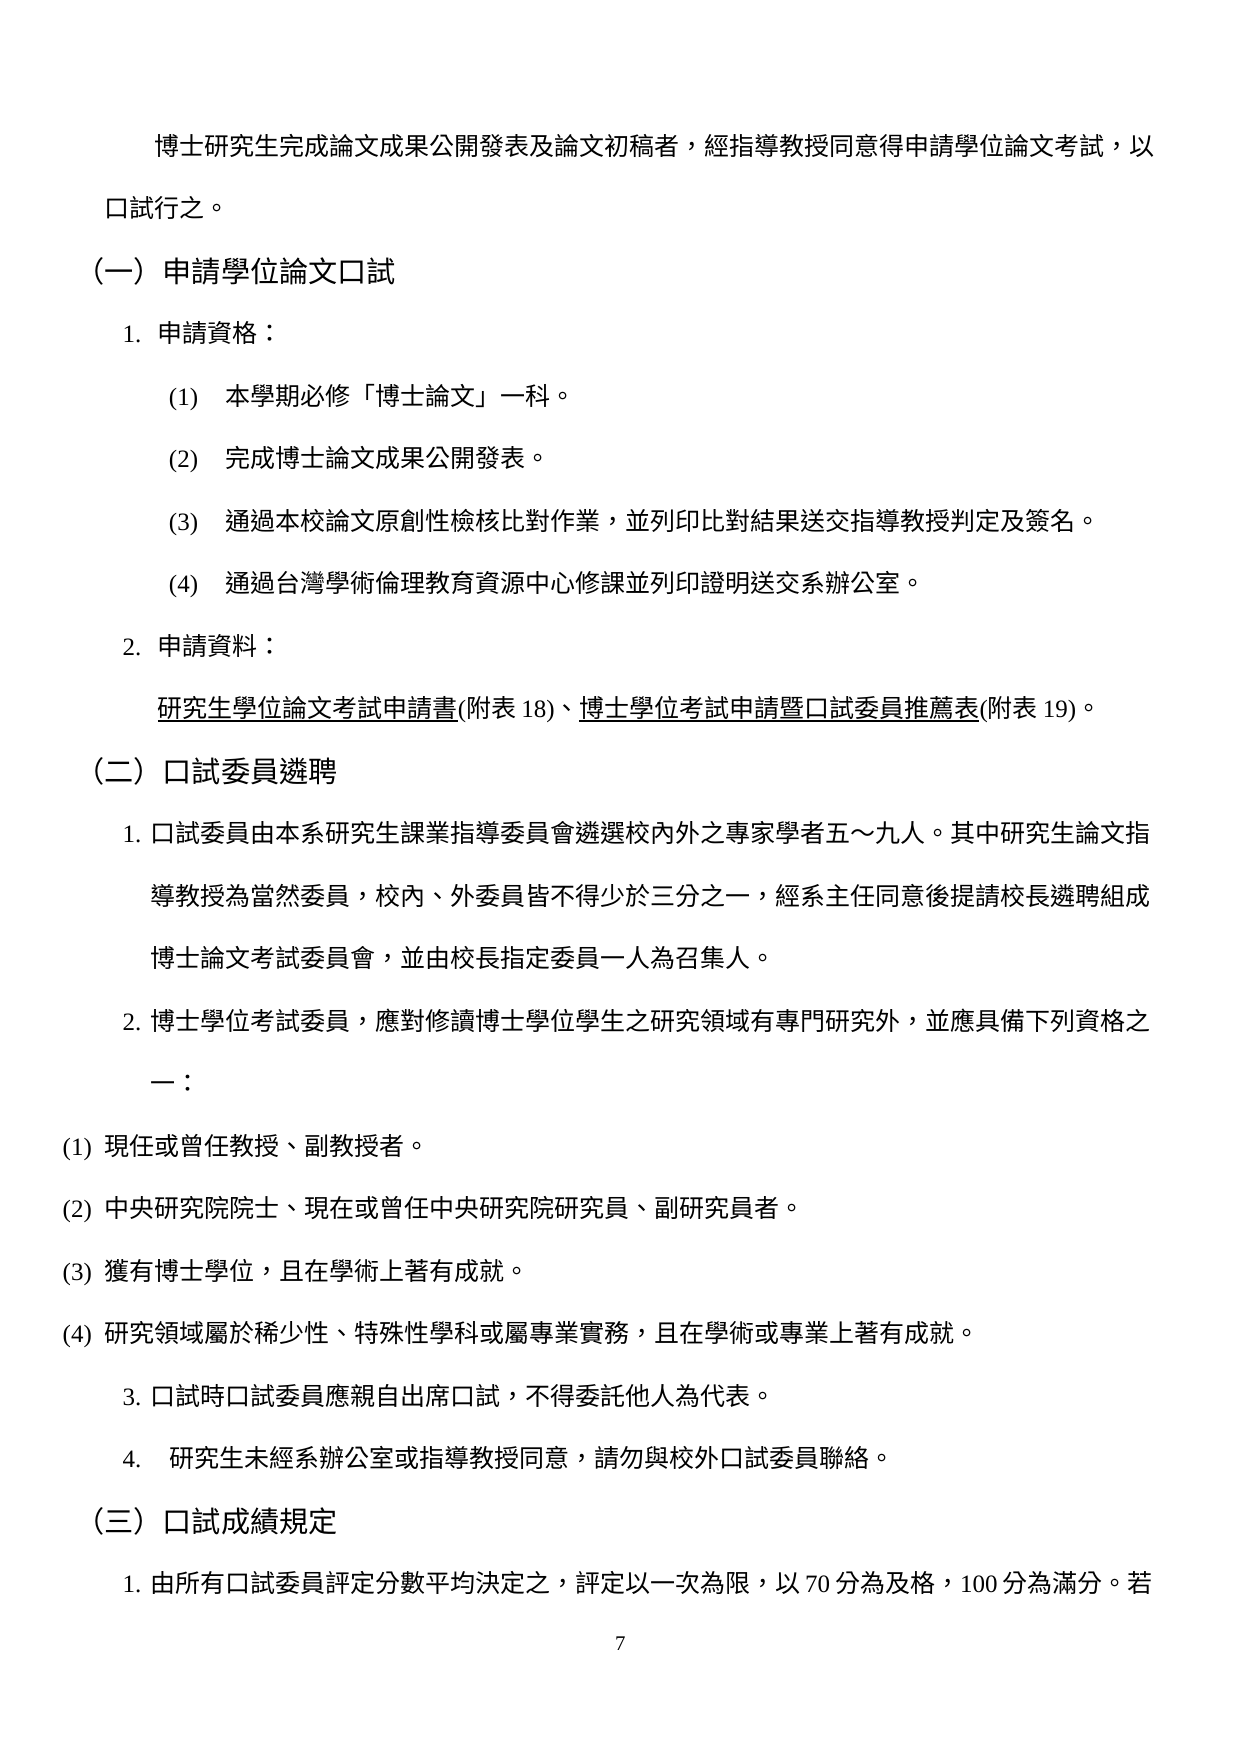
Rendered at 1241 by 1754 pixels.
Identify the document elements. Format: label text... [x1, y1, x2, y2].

list 口試時口試委員應親自出席口試，不得委託他人為代表。 [122, 1353, 1165, 1415]
subtitle （一）申請學位論文口試 [75, 228, 1165, 290]
list 研究生未經系辦公室或指導教授同意，請勿與校外口試委員聯絡。 [122, 1415, 1165, 1478]
text 研究生學位論文考試申請書(附表18)、博士學位考試申請暨口試委員推薦表(附表19)。 [158, 665, 1165, 728]
list 本學期必修「博士論文」一科。 [169, 353, 1165, 415]
list 中央研究院院士、現在或曾任中央研究院研究員、副研究員者。 [62, 1165, 1165, 1228]
list 申請資格： [122, 290, 1165, 353]
subtitle （三）口試成績規定 [75, 1478, 1165, 1540]
text 博士研究生完成論文成果公開發表及論文初稿者，經指導教授同意得申請學位論文考試，以口試行之。 [104, 103, 1165, 228]
list 申請資料： [122, 603, 1165, 665]
list 研究領域屬於稀少性、特殊性學科或屬專業實務，且在學術或專業上著有成就。 [62, 1290, 1165, 1353]
list 獲有博士學位，且在學術上著有成就。 [62, 1228, 1165, 1290]
subtitle （二）口試委員遴聘 [75, 728, 1165, 790]
list 口試委員由本系研究生課業指導委員會遴選校內外之專家學者五～九人。其中研究生論文指導教授為當然委員，校內、外委員皆不得少於三分之一，經系主任同意後提請校長遴聘組成博士論文考試委員會，並由校長指定委員一人為召集人。 [122, 790, 1165, 978]
list 通過本校論文原創性檢核比對作業，並列印比對結果送交指導教授判定及簽名。 [169, 478, 1165, 540]
list 完成博士論文成果公開發表。 [169, 415, 1165, 478]
list 現任或曾任教授、副教授者。 [62, 1103, 1165, 1165]
list 由所有口試委員評定分數平均決定之，評定以一次為限，以70分為及格，100分為滿分。若 [122, 1540, 1165, 1603]
list 通過台灣學術倫理教育資源中心修課並列印證明送交系辦公室。 [169, 540, 1165, 603]
list 博士學位考試委員，應對修讀博士學位學生之研究領域有專門研究外，並應具備下列資格之一： [122, 978, 1165, 1103]
